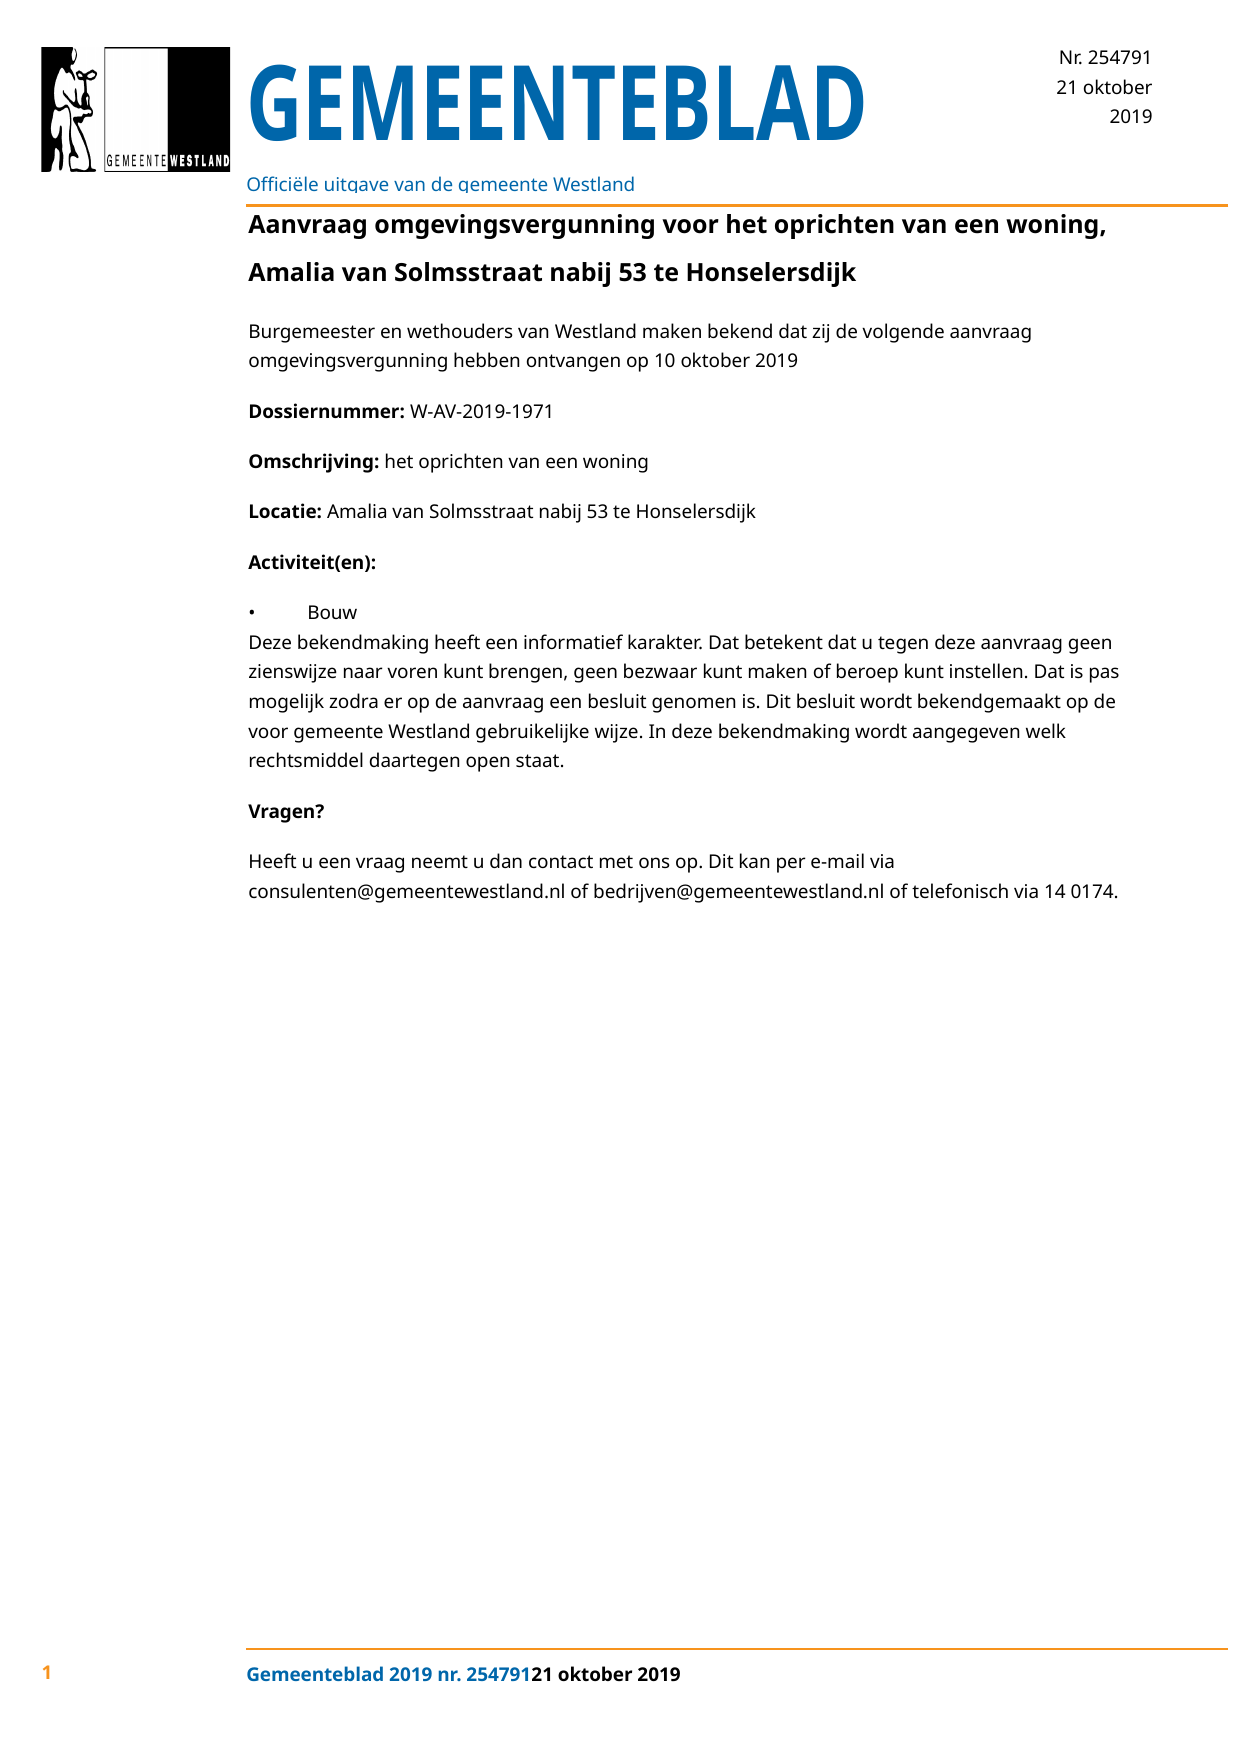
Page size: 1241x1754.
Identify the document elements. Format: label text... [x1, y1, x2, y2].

text Dossiernummer: W-AV-2019-1971 [248, 398, 1152, 424]
text Heeft u een vraag neemt u dan contact met ons op. Dit kan per e-mail via consulenten@gemeentewestland.nl of bedrijven@gemeentewestland.nl of telefonisch via 14 0174. [248, 848, 1152, 904]
text Deze bekendmaking heeft een informatief karakter. Dat betekent dat u tegen deze aanvraag geen zienswijze naar voren kunt brengen, geen bezwaar kunt maken of beroep kunt instellen. Dat is pas mogelijk zodra er op de aanvraag een besluit genomen is. Dit besluit wordt bekendgemaakt op de voor gemeente Westland gebruikelijke wijze. In deze bekendmaking wordt aangegeven welk rechtsmiddel daartegen open staat. [248, 629, 1152, 773]
text Burgemeester en wethouders van Westland maken bekend dat zij de volgende aanvraag omgevingsvergunning hebben ontvangen op 10 oktober 2019 [248, 318, 1152, 373]
text Aanvraag omgevingsvergunning voor het oprichten van een woning, Amalia van Solmsstraat nabij 53 te Honselersdijk [248, 207, 1152, 288]
picture [41, 47, 231, 172]
text Vragen? [248, 798, 1152, 824]
text Omschrijving: het oprichten van een woning [248, 448, 1152, 474]
text Locatie: Amalia van Solmsstraat nabij 53 te Honselersdijk [248, 499, 1152, 524]
text Activiteit(en): [248, 549, 1152, 575]
list Bouw [248, 599, 1152, 625]
